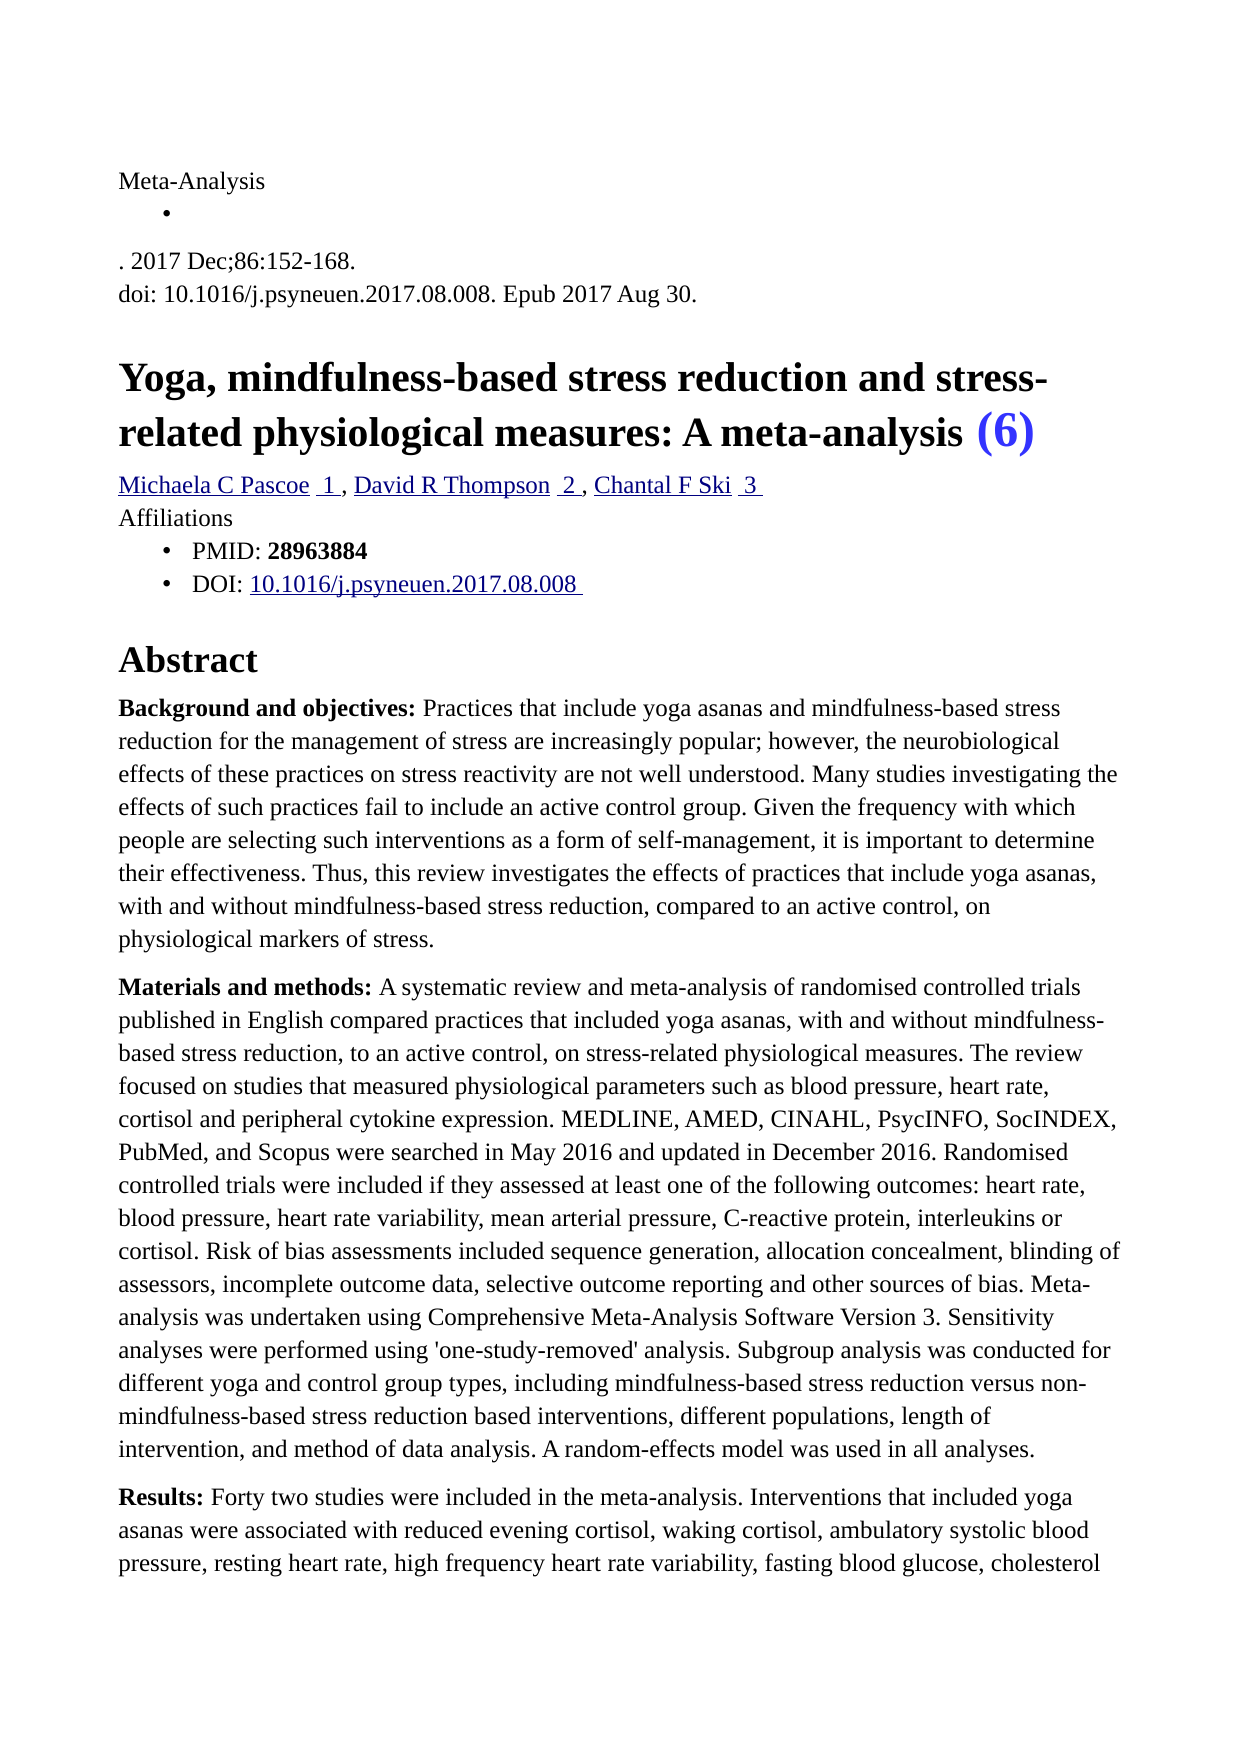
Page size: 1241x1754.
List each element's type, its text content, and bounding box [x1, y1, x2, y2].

text Meta-Analysis [118, 166, 1122, 194]
subtitle Abstract [118, 637, 1122, 681]
subtitle Yoga, mindfulness-based stress reduction and stress-related physiological measures: A meta-analysis (6) [118, 352, 1122, 457]
text Background and objectives: Practices that include yoga asanas and mindfulness-based stress reduction for the management of stress are increasingly popular; however, the neurobiological effects of these practices on stress reactivity are not well understood. Many studies investigating the effects of such practices fail to include an active control group. Given the frequency with which people are selecting such interventions as a form of self-management, it is important to determine their effectiveness. Thus, this review investigates the effects of practices that include yoga asanas, with and without mindfulness-based stress reduction, compared to an active control, on physiological markers of stress. [118, 693, 1122, 953]
text doi: 10.1016/j.psyneuen.2017.08.008. Epub 2017 Aug 30. [118, 279, 1122, 308]
text Materials and methods: A systematic review and meta-analysis of randomised controlled trials published in English compared practices that included yoga asanas, with and without mindfulness-based stress reduction, to an active control, on stress-related physiological measures. The review focused on studies that measured physiological parameters such as blood pressure, heart rate, cortisol and peripheral cytokine expression. MEDLINE, AMED, CINAHL, PsycINFO, SocINDEX, PubMed, and Scopus were searched in May 2016 and updated in December 2016. Randomised controlled trials were included if they assessed at least one of the following outcomes: heart rate, blood pressure, heart rate variability, mean arterial pressure, C-reactive protein, interleukins or cortisol. Risk of bias assessments included sequence generation, allocation concealment, blinding of assessors, incomplete outcome data, selective outcome reporting and other sources of bias. Meta-analysis was undertaken using Comprehensive Meta-Analysis Software Version 3. Sensitivity analyses were performed using 'one-study-removed' analysis. Subgroup analysis was conducted for different yoga and control group types, including mindfulness-based stress reduction versus non-mindfulness-based stress reduction based interventions, different populations, length of intervention, and method of data analysis. A random-effects model was used in all analyses. [118, 972, 1122, 1463]
text Results: Forty two studies were included in the meta-analysis. Interventions that included yoga asanas were associated with reduced evening cortisol, waking cortisol, ambulatory systolic blood pressure, resting heart rate, high frequency heart rate variability, fasting blood glucose, cholesterol [118, 1482, 1122, 1576]
text . 2017 Dec;86:152-168. [118, 246, 1122, 275]
text Affiliations [118, 503, 1122, 532]
list DOI: 10.1016/j.psyneuen.2017.08.008 [162, 569, 1122, 598]
text Michaela C Pascoe 1 , David R Thompson 2 , Chantal F Ski 3 [118, 470, 1122, 499]
list PMID: 28963884 [162, 536, 1122, 565]
